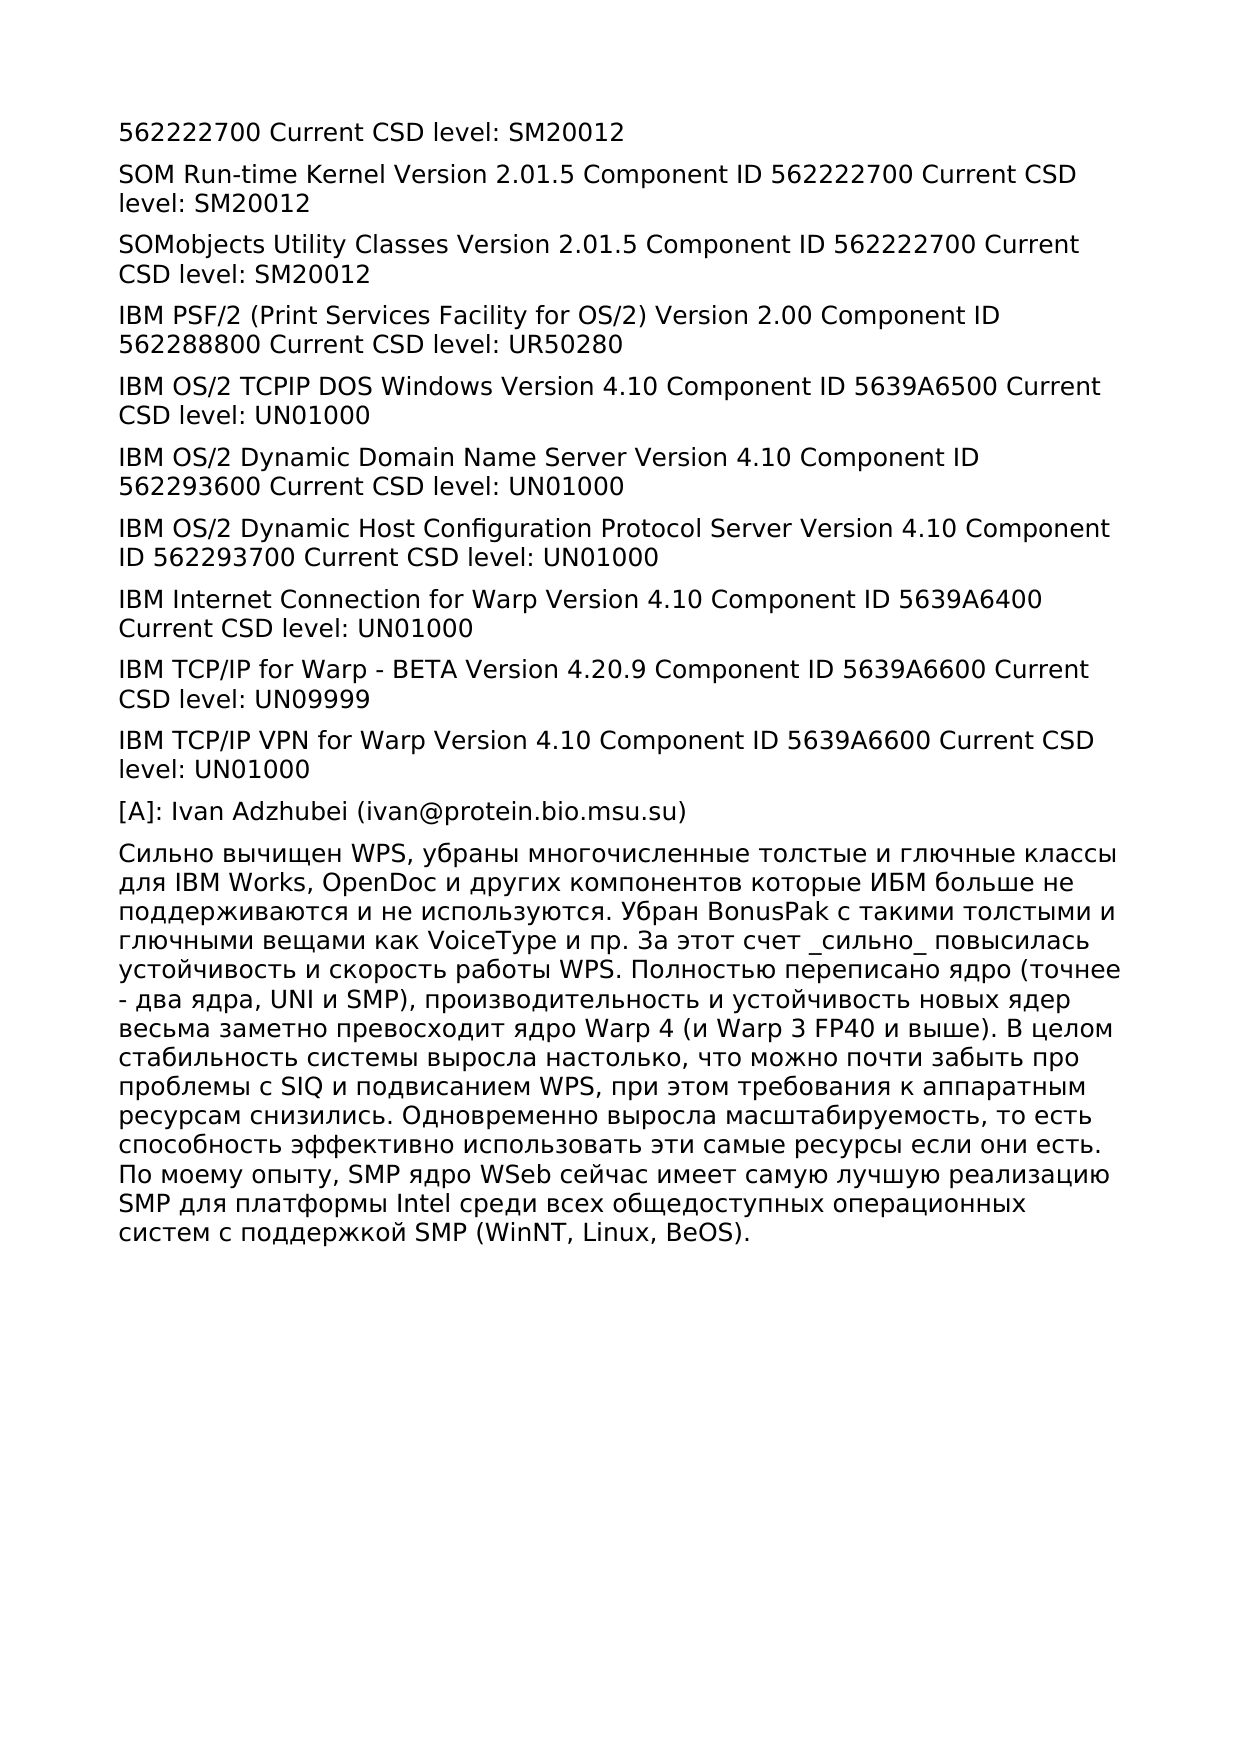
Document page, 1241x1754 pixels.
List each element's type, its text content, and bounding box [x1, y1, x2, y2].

text 562222700 Current CSD level: SM20012 [118, 118, 1122, 147]
text SOM Run-time Kernel Version 2.01.5 Component ID 562222700 Current CSD level: SM20012 [118, 160, 1122, 218]
text [A]: Ivan Adzhubei (ivan@protein.bio.msu.su) [118, 797, 1122, 826]
text IBM PSF/2 (Print Services Facility for OS/2) Version 2.00 Component ID 562288800 Current CSD level: UR50280 [118, 301, 1122, 360]
text IBM OS/2 Dynamic Domain Name Server Version 4.10 Component ID 562293600 Current CSD level: UN01000 [118, 443, 1122, 501]
text IBM Internet Connection for Warp Version 4.10 Component ID 5639A6400 Current CSD level: UN01000 [118, 585, 1122, 643]
text IBM OS/2 TCPIP DOS Windows Version 4.10 Component ID 5639A6500 Current CSD level: UN01000 [118, 372, 1122, 431]
text Сильно вычищен WPS, убраны многочисленные толстые и глючные классы для IBM Works, OpenDoc и других компонентов которые ИБМ больше не поддерживаются и не используются. Убран BonusPak с такими толстыми и глючными вещами как VoiceType и пр. За этот счет _сильно_ повысилась устойчивость и скорость работы WPS. Полностью переписано ядро (точнее - два ядра, UNI и SMP), производительность и устойчивость новых ядер весьма заметно превосходит ядро Warp 4 (и Warp 3 FP40 и выше). В целом стабильность системы выросла настолько, что можно почти забыть про проблемы с SIQ и подвисанием WPS, при этом требования к аппаратным ресурсам снизились. Одновременно выросла масштабируемость, то есть способность эффективно использовать эти самые ресурсы если они есть. По моему опыту, SMP ядро WSeb сейчас имеет самую лучшую реализацию SMP для платформы Intel среди всех общедоступных операционных систем с поддержкой SMP (WinNT, Linux, BeOS). [118, 839, 1122, 1247]
text IBM TCP/IP for Warp - BETA Version 4.20.9 Component ID 5639A6600 Current CSD level: UN09999 [118, 656, 1122, 714]
text IBM OS/2 Dynamic Host Configuration Protocol Server Version 4.10 Component ID 562293700 Current CSD level: UN01000 [118, 514, 1122, 572]
text SOMobjects Utility Classes Version 2.01.5 Component ID 562222700 Current CSD level: SM20012 [118, 231, 1122, 289]
text IBM TCP/IP VPN for Warp Version 4.10 Component ID 5639A6600 Current CSD level: UN01000 [118, 726, 1122, 785]
